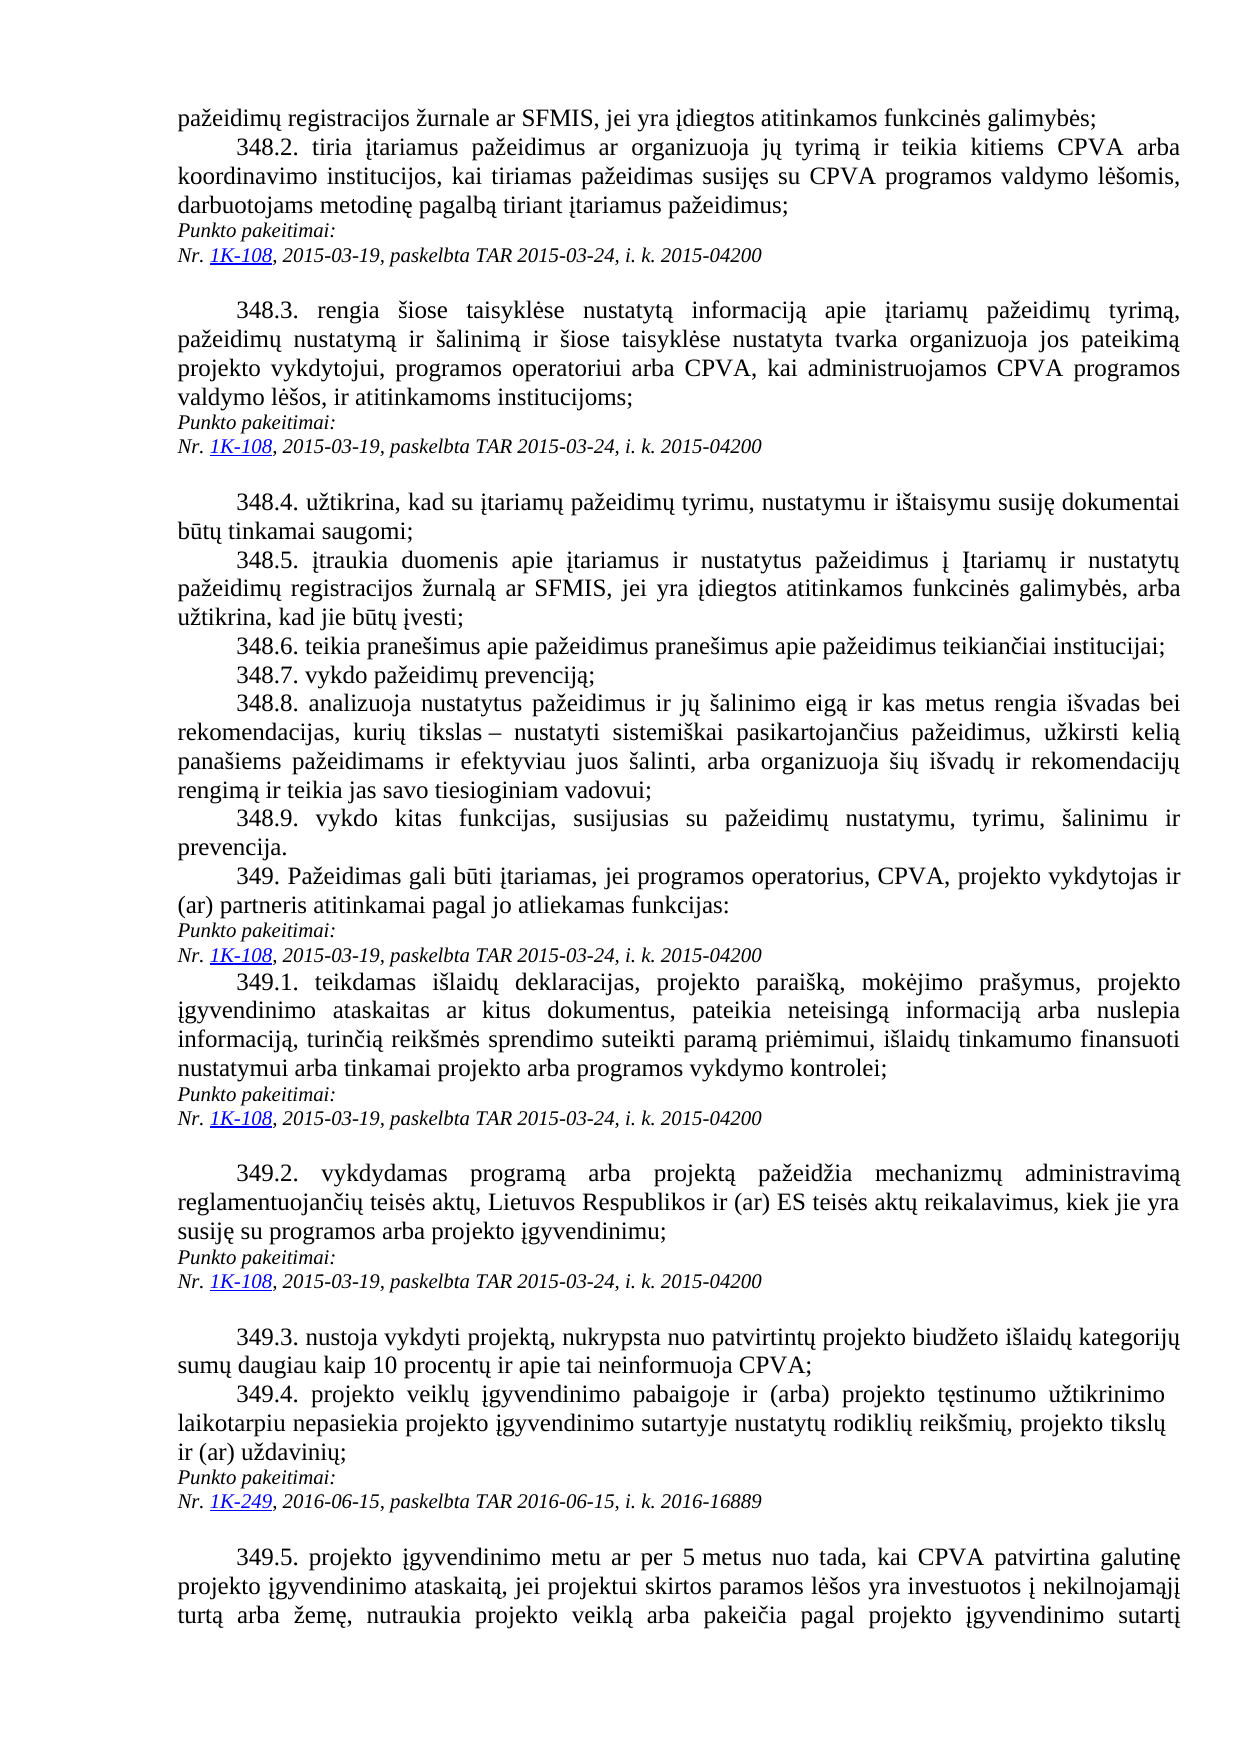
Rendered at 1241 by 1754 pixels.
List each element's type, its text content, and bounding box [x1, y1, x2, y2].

text Punkto pakeitimai: [177, 1082, 1181, 1106]
text 348.9. vykdo kitas funkcijas, susijusias su pažeidimų nustatymu, tyrimu, šalinimu ir prevencija. [177, 803, 1181, 861]
text 348.6. teikia pranešimus apie pažeidimus pranešimus apie pažeidimus teikiančiai institucijai; [177, 631, 1181, 660]
text 349.5. projekto įgyvendinimo metu ar per 5 metus nuo tada, kai CPVA patvirtina galutinę projekto įgyvendinimo ataskaitą, jei projektui skirtos paramos lėšos yra investuotos į nekilnojamąjį turtą arba žemę, nutraukia projekto veiklą arba pakeičia pagal projekto įgyvendinimo sutartį [177, 1542, 1181, 1628]
text Punkto pakeitimai: [177, 1245, 1181, 1269]
text 349. Pažeidimas gali būti įtariamas, jei programos operatorius, CPVA, projekto vykdytojas ir (ar) partneris atitinkamai pagal jo atliekamas funkcijas: [177, 861, 1181, 918]
text 349.2. vykdydamas programą arba projektą pažeidžia mechanizmų administravimą reglamentuojančių teisės aktų, Lietuvos Respublikos ir (ar) ES teisės aktų reikalavimus, kiek jie yra susiję su programos arba projekto įgyvendinimu; [177, 1158, 1181, 1245]
text Punkto pakeitimai: [177, 410, 1181, 434]
text 349.3. nustoja vykdyti projektą, nukrypsta nuo patvirtintų projekto biudžeto išlaidų kategorijų sumų daugiau kaip 10 procentų ir apie tai neinformuoja CPVA; [177, 1322, 1181, 1379]
text 348.3. rengia šiose taisyklėse nustatytą informaciją apie įtariamų pažeidimų tyrimą, pažeidimų nustatymą ir šalinimą ir šiose taisyklėse nustatyta tvarka organizuoja jos pateikimą projekto vykdytojui, programos operatoriui arba CPVA, kai administruojamos CPVA programos valdymo lėšos, ir atitinkamoms institucijoms; [177, 295, 1181, 410]
text 348.8. analizuoja nustatytus pažeidimus ir jų šalinimo eigą ir kas metus rengia išvadas bei rekomendacijas, kurių tikslas – nustatyti sistemiškai pasikartojančius pažeidimus, užkirsti kelią panašiems pažeidimams ir efektyviau juos šalinti, arba organizuoja šių išvadų ir rekomendacijų rengimą ir teikia jas savo tiesioginiam vadovui; [177, 688, 1181, 803]
text Nr. 1K-108, 2015-03-19, paskelbta TAR 2015-03-24, i. k. 2015-04200 [177, 942, 1181, 967]
text pažeidimų registracijos žurnale ar SFMIS, jei yra įdiegtos atitinkamos funkcinės galimybės; [177, 103, 1181, 132]
text Nr. 1K-108, 2015-03-19, paskelbta TAR 2015-03-24, i. k. 2015-04200 [177, 1269, 1181, 1293]
text 348.2. tiria įtariamus pažeidimus ar organizuoja jų tyrimą ir teikia kitiems CPVA arba koordinavimo institucijos, kai tiriamas pažeidimas susijęs su CPVA programos valdymo lėšomis, darbuotojams metodinę pagalbą tiriant įtariamus pažeidimus; [177, 132, 1181, 218]
text 348.5. įtraukia duomenis apie įtariamus ir nustatytus pažeidimus į Įtariamų ir nustatytų pažeidimų registracijos žurnalą ar SFMIS, jei yra įdiegtos atitinkamos funkcinės galimybės, arba užtikrina, kad jie būtų įvesti; [177, 545, 1181, 631]
text Punkto pakeitimai: [177, 218, 1181, 242]
text Nr. 1K-108, 2015-03-19, paskelbta TAR 2015-03-24, i. k. 2015-04200 [177, 242, 1181, 267]
text 348.4. užtikrina, kad su įtariamų pažeidimų tyrimu, nustatymu ir ištaisymu susiję dokumentai būtų tinkamai saugomi; [177, 487, 1181, 545]
text 348.7. vykdo pažeidimų prevenciją; [177, 660, 1181, 688]
text Punkto pakeitimai: [177, 918, 1181, 942]
text 349.4. projekto veiklų įgyvendinimo pabaigoje ir (arba) projekto tęstinumo užtikrinimo laikotarpiu nepasiekia projekto įgyvendinimo sutartyje nustatytų rodiklių reikšmių, projekto tikslų ir (ar) uždavinių; [177, 1379, 1166, 1465]
text Nr. 1K-108, 2015-03-19, paskelbta TAR 2015-03-24, i. k. 2015-04200 [177, 1106, 1181, 1130]
text 349.1. teikdamas išlaidų deklaracijas, projekto paraišką, mokėjimo prašymus, projekto įgyvendinimo ataskaitas ar kitus dokumentus, pateikia neteisingą informaciją arba nuslepia informaciją, turinčią reikšmės sprendimo suteikti paramą priėmimui, išlaidų tinkamumo finansuoti nustatymui arba tinkamai projekto arba programos vykdymo kontrolei; [177, 967, 1181, 1082]
text Nr. 1K-108, 2015-03-19, paskelbta TAR 2015-03-24, i. k. 2015-04200 [177, 434, 1181, 458]
text Punkto pakeitimai: [177, 1465, 1181, 1489]
text Nr. 1K-249, 2016-06-15, paskelbta TAR 2016-06-15, i. k. 2016-16889 [177, 1489, 1181, 1513]
